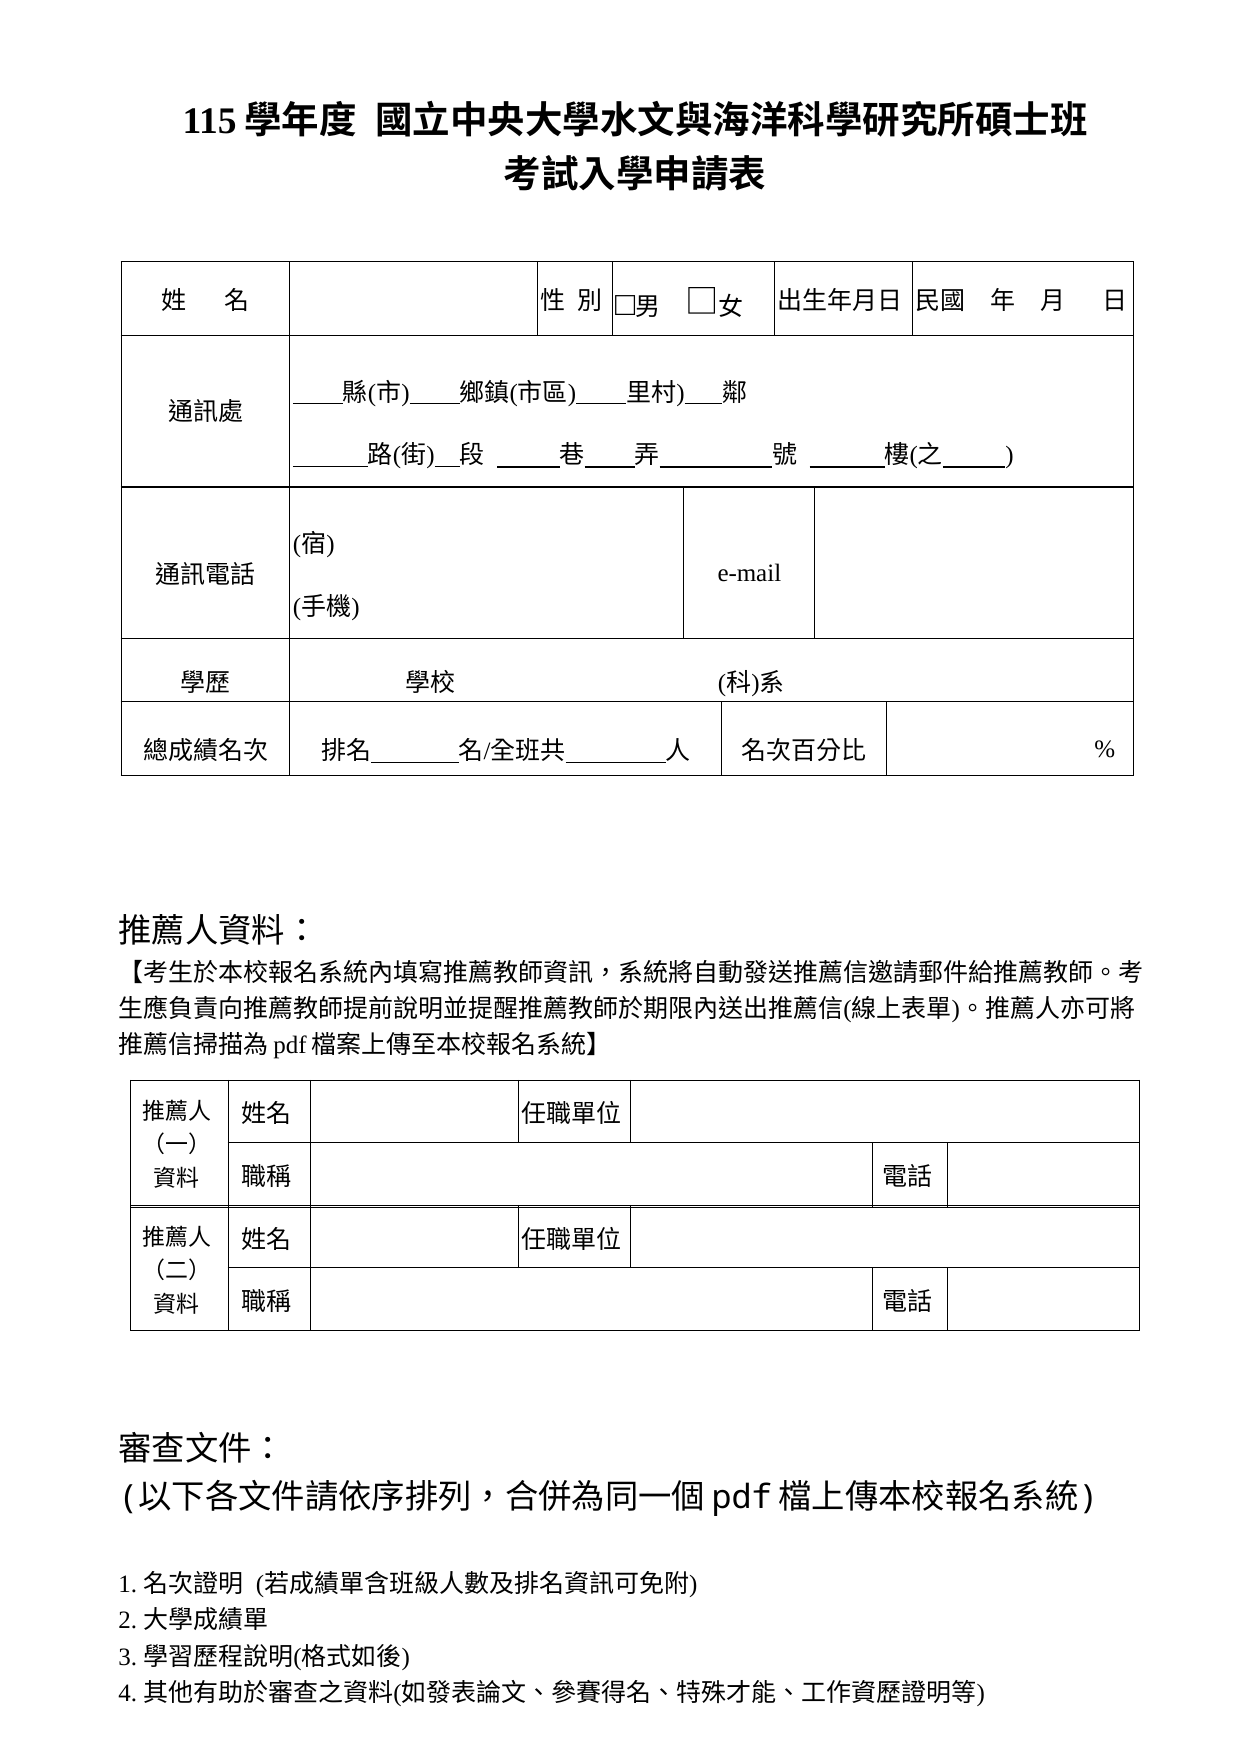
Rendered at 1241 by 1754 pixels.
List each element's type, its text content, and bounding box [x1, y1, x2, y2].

table_cell [311, 1208, 518, 1267]
table_header 任職單位 [519, 1081, 630, 1142]
table_cell [948, 1143, 1139, 1205]
table_cell 通訊處 [122, 336, 289, 486]
table_cell 總成績名次 [122, 702, 289, 774]
table_cell (宿) (手機) [290, 488, 683, 637]
table_cell [631, 1208, 1139, 1267]
table_cell 排名 名/全班共 人 [290, 702, 721, 774]
table_cell 職稱 [229, 1268, 310, 1330]
table_header 民國 年 月 日 [913, 262, 1133, 335]
text (以下各文件請依序排列，合併為同一個pdf檔上傳本校報名系統) [118, 1470, 1152, 1518]
table_cell e-mail [684, 488, 814, 637]
text 【考生於本校報名系統內填寫推薦教師資訊，系統將自動發送推薦信邀請郵件給推薦教師。考生應負責向推薦教師提前說明並提醒推薦教師於期限內送出推薦信(線上表單)。推薦人亦可將推薦信掃描為pdf檔案上傳至本校報名系統】 [118, 952, 1152, 1061]
text 1. 名次證明 (若成績單含班級人數及排名資訊可免附) [118, 1564, 1152, 1600]
table_cell 縣(市) 鄉鎮(市區) 里村) 鄰 路(街) 段 巷 弄 號 樓(之 ) [290, 336, 1133, 486]
table_cell 電話 [873, 1268, 947, 1330]
table_cell % [887, 702, 1133, 774]
table_header [631, 1081, 1139, 1142]
text 115學年度 國立中央大學水文與海洋科學研究所碩士班 [118, 90, 1152, 144]
text 考試入學申請表 [118, 144, 1152, 198]
table_cell [311, 1268, 872, 1330]
table_cell 推薦人（二） 資料 [131, 1208, 228, 1330]
table_cell 電話 [873, 1143, 947, 1205]
text 審查文件： [118, 1422, 1152, 1470]
text 3. 學習歷程說明(格式如後) [118, 1636, 1152, 1672]
table_cell 通訊電話 [122, 488, 289, 637]
table_cell 學校 (科)系 [290, 639, 1133, 701]
text 推薦人資料： [118, 904, 1152, 952]
table_cell 學歷 [122, 639, 289, 701]
table_header □男 □女 [613, 262, 774, 335]
table_header 性 別 [538, 262, 612, 335]
table_header 推薦人（一） 資料 [131, 1081, 228, 1205]
table_cell 任職單位 [519, 1208, 630, 1267]
table_header 姓 名 [122, 262, 289, 335]
table_cell 職稱 [229, 1143, 310, 1205]
text 4. 其他有助於審查之資料(如發表論文、參賽得名、特殊才能、工作資歷證明等) [118, 1672, 1152, 1709]
table_header 出生年月日 [775, 262, 912, 335]
table_cell [948, 1268, 1139, 1330]
table_cell 名次百分比 [722, 702, 886, 774]
table_cell 姓名 [229, 1208, 310, 1267]
table_cell [815, 488, 1133, 637]
table_cell [311, 1143, 872, 1205]
text 2. 大學成績單 [118, 1600, 1152, 1636]
table_header 姓名 [229, 1081, 310, 1142]
table_header [290, 262, 537, 335]
table_header [311, 1081, 518, 1142]
